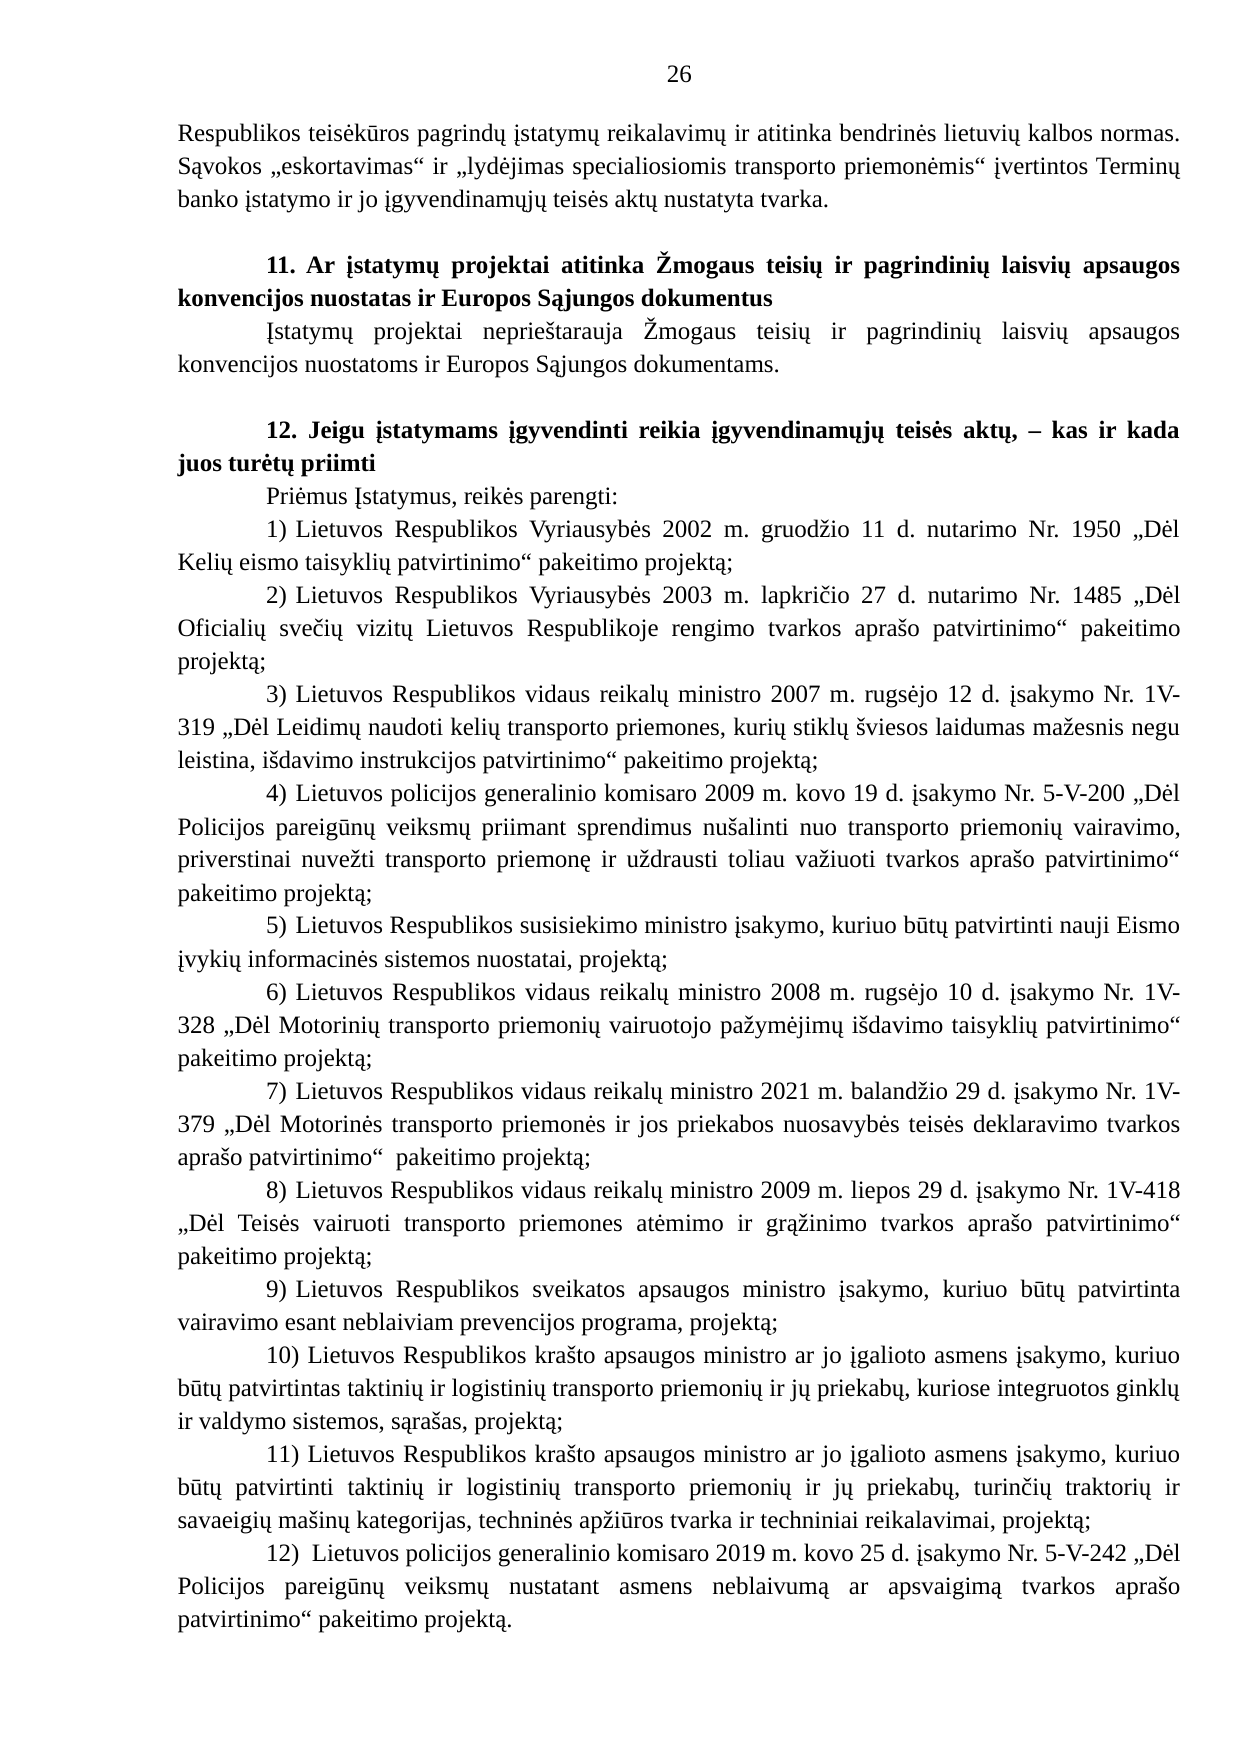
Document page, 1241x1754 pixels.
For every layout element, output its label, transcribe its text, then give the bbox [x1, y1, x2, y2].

text 12. Jeigu įstatymams įgyvendinti reikia įgyvendinamųjų teisės aktų, – kas ir kada juos turėtų priimti [177, 415, 1181, 477]
text 2) Lietuvos Respublikos Vyriausybės 2003 m. lapkričio 27 d. nutarimo Nr. 1485 „Dėl Oficialių svečių vizitų Lietuvos Respublikoje rengimo tvarkos aprašo patvirtinimo“ pakeitimo projektą; [177, 580, 1181, 675]
text 1) Lietuvos Respublikos Vyriausybės 2002 m. gruodžio 11 d. nutarimo Nr. 1950 „Dėl Kelių eismo taisyklių patvirtinimo“ pakeitimo projektą; [177, 514, 1181, 576]
text 12) Lietuvos policijos generalinio komisaro 2019 m. kovo 25 d. įsakymo Nr. 5-V-242 „Dėl Policijos pareigūnų veiksmų nustatant asmens neblaivumą ar apsvaigimą tvarkos aprašo patvirtinimo“ pakeitimo projektą. [177, 1538, 1181, 1633]
text 7) Lietuvos Respublikos vidaus reikalų ministro 2021 m. balandžio 29 d. įsakymo Nr. 1V-379 „Dėl Motorinės transporto priemonės ir jos priekabos nuosavybės teisės deklaravimo tvarkos aprašo patvirtinimo“ pakeitimo projektą; [177, 1076, 1181, 1171]
text 10) Lietuvos Respublikos krašto apsaugos ministro ar jo įgalioto asmens įsakymo, kuriuo būtų patvirtintas taktinių ir logistinių transporto priemonių ir jų priekabų, kuriose integruotos ginklų ir valdymo sistemos, sąrašas, projektą; [177, 1340, 1181, 1435]
text Respublikos teisėkūros pagrindų įstatymų reikalavimų ir atitinka bendrinės lietuvių kalbos normas. Sąvokos „eskortavimas“ ir „lydėjimas specialiosiomis transporto priemonėmis“ įvertintos Terminų banko įstatymo ir jo įgyvendinamųjų teisės aktų nustatyta tvarka. [177, 118, 1181, 213]
text 5) Lietuvos Respublikos susisiekimo ministro įsakymo, kuriuo būtų patvirtinti nauji Eismo įvykių informacinės sistemos nuostatai, projektą; [177, 911, 1181, 972]
text Įstatymų projektai neprieštarauja Žmogaus teisių ir pagrindinių laisvių apsaugos konvencijos nuostatoms ir Europos Sąjungos dokumentams. [177, 316, 1181, 378]
text 8) Lietuvos Respublikos vidaus reikalų ministro 2009 m. liepos 29 d. įsakymo Nr. 1V-418 „Dėl Teisės vairuoti transporto priemones atėmimo ir grąžinimo tvarkos aprašo patvirtinimo“ pakeitimo projektą; [177, 1175, 1181, 1269]
text 4) Lietuvos policijos generalinio komisaro 2009 m. kovo 19 d. įsakymo Nr. 5-V-200 „Dėl Policijos pareigūnų veiksmų priimant sprendimus nušalinti nuo transporto priemonių vairavimo, priverstinai nuvežti transporto priemonę ir uždrausti toliau važiuoti tvarkos aprašo patvirtinimo“ pakeitimo projektą; [177, 778, 1181, 906]
text 6) Lietuvos Respublikos vidaus reikalų ministro 2008 m. rugsėjo 10 d. įsakymo Nr. 1V-328 „Dėl Motorinių transporto priemonių vairuotojo pažymėjimų išdavimo taisyklių patvirtinimo“ pakeitimo projektą; [177, 977, 1181, 1071]
text 11. Ar įstatymų projektai atitinka Žmogaus teisių ir pagrindinių laisvių apsaugos konvencijos nuostatas ir Europos Sąjungos dokumentus [177, 250, 1181, 312]
text Priėmus Įstatymus, reikės parengti: [177, 481, 1181, 510]
text 3) Lietuvos Respublikos vidaus reikalų ministro 2007 m. rugsėjo 12 d. įsakymo Nr. 1V-319 „Dėl Leidimų naudoti kelių transporto priemones, kurių stiklų šviesos laidumas mažesnis negu leistina, išdavimo instrukcijos patvirtinimo“ pakeitimo projektą; [177, 679, 1181, 774]
text 9) Lietuvos Respublikos sveikatos apsaugos ministro įsakymo, kuriuo būtų patvirtinta vairavimo esant neblaiviam prevencijos programa, projektą; [177, 1274, 1181, 1336]
text 11) Lietuvos Respublikos krašto apsaugos ministro ar jo įgalioto asmens įsakymo, kuriuo būtų patvirtinti taktinių ir logistinių transporto priemonių ir jų priekabų, turinčių traktorių ir savaeigių mašinų kategorijas, techninės apžiūros tvarka ir techniniai reikalavimai, projektą; [177, 1439, 1181, 1534]
